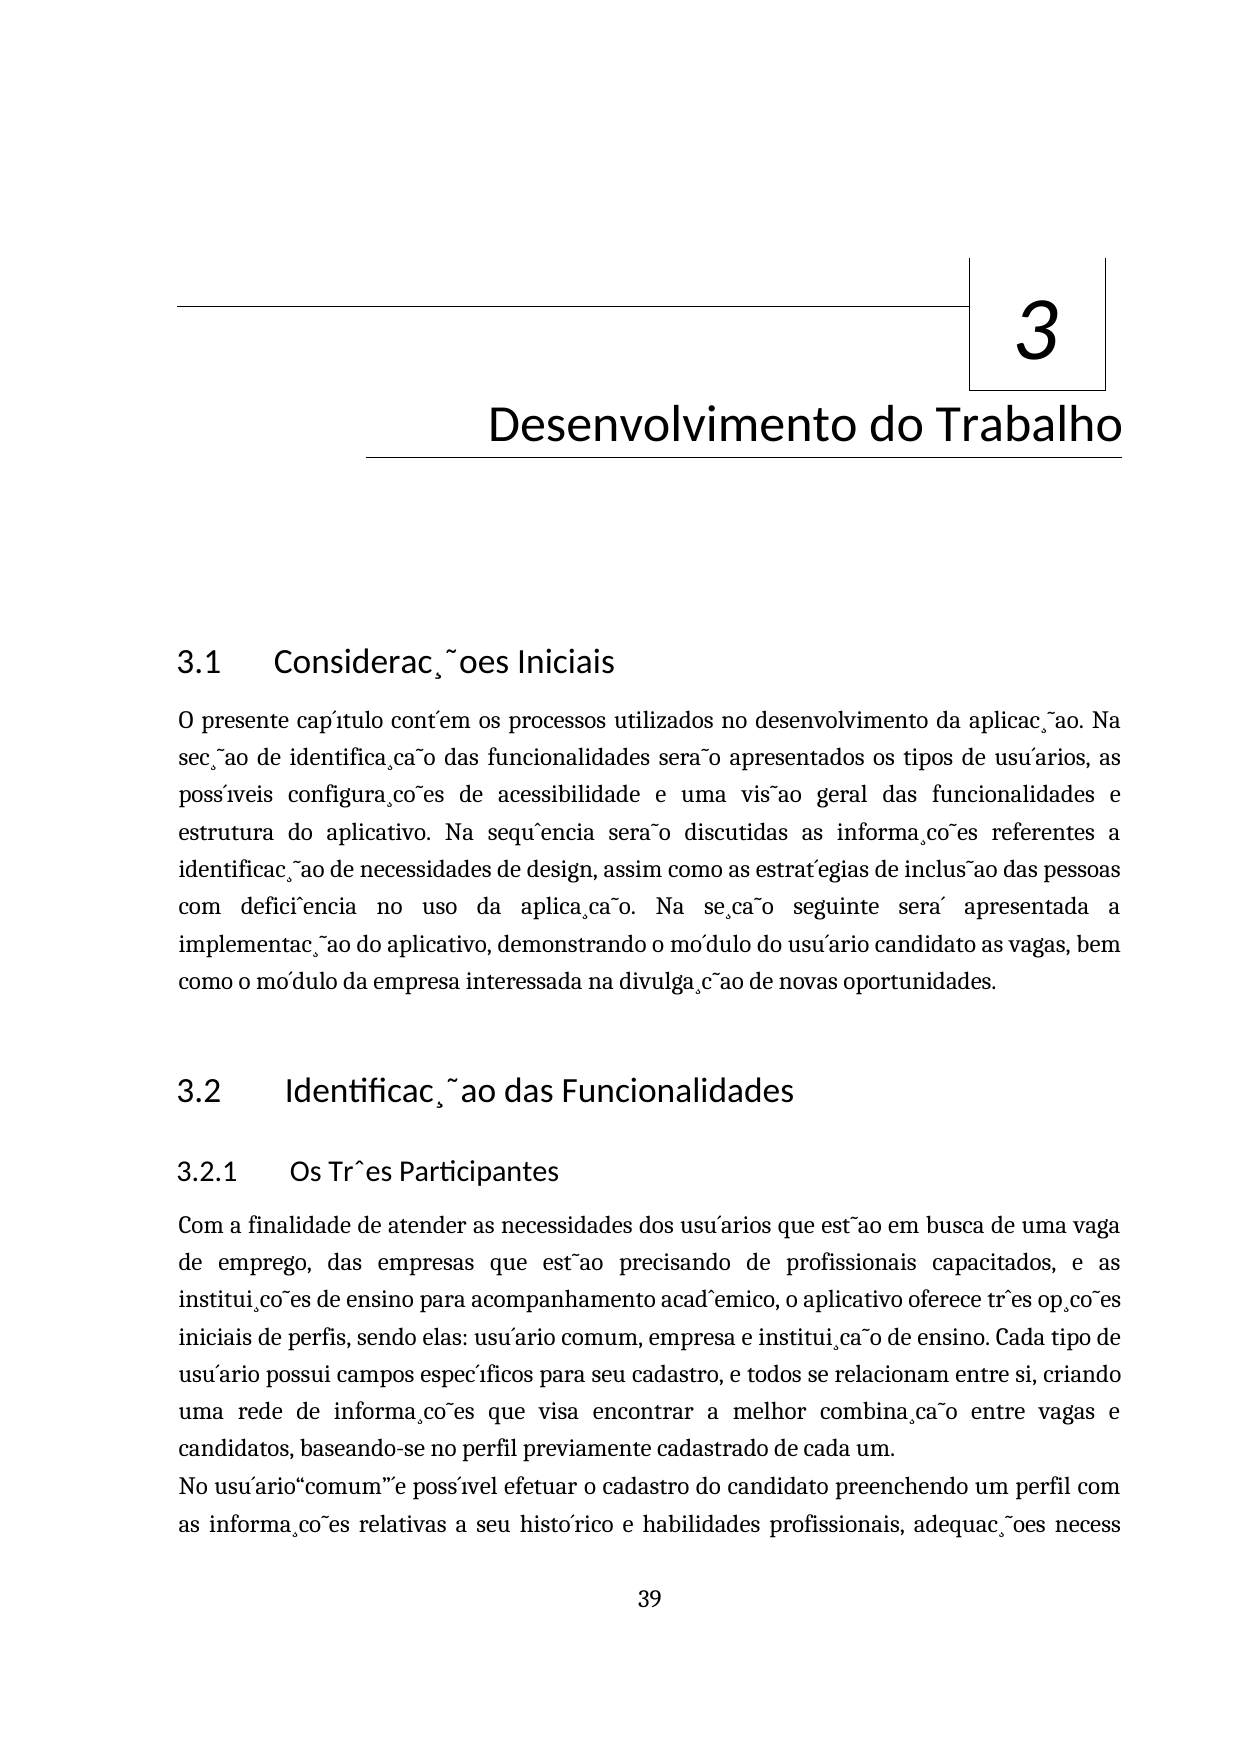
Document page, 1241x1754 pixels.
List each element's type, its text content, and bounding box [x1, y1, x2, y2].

subtitle 3.2 Identificac¸˜ao das Funcionalidades [176, 1068, 1122, 1111]
subtitle Desenvolvimento do Trabalho [177, 391, 1123, 454]
text O presente cap´ıtulo cont´em os processos utilizados no desenvolvimento da aplicac¸˜ao. Na sec¸˜ao de identifica¸ca˜o das funcionalidades sera˜o apresentados os tipos de usu´arios, as poss´ıveis configura¸co˜es de acessibilidade e uma vis˜ao geral das funcionalidades e estrutura do aplicativo. Na sequˆencia sera˜o discutidas as informa¸co˜es referentes a identificac¸˜ao de necessidades de design, assim como as estrat´egias de inclus˜ao das pessoas com deficiˆencia no uso da aplica¸ca˜o. Na se¸ca˜o seguinte sera´ apresentada a implementac¸˜ao do aplicativo, demonstrando o mo´dulo do usu´ario candidato as vagas, bem como o mo´dulo da empresa interessada na divulga¸c˜ao de novas oportunidades. [178, 706, 1122, 996]
table_cell [177, 307, 969, 389]
text No usu´ario“comum”´e poss´ıvel efetuar o cadastro do candidato preenchendo um perfil com as informa¸co˜es relativas a seu histo´rico e habilidades profissionais, adequac¸˜oes necess´ [178, 1472, 1122, 1538]
subtitle 3.1 Considerac¸˜oes Iniciais [176, 639, 1122, 682]
table_header Cap´ıtulo [970, 181, 1106, 258]
table_cell 3 [970, 258, 1105, 389]
table_header [177, 181, 969, 306]
text Com a finalidade de atender as necessidades dos usu´arios que est˜ao em busca de uma vaga de emprego, das empresas que est˜ao precisando de profissionais capacitados, e as institui¸co˜es de ensino para acompanhamento acadˆemico, o aplicativo oferece trˆes op¸co˜es iniciais de perfis, sendo elas: usu´ario comum, empresa e institui¸ca˜o de ensino. Cada tipo de usu´ario possui campos espec´ıficos para seu cadastro, e todos se relacionam entre si, criando uma rede de informa¸co˜es que visa encontrar a melhor combina¸ca˜o entre vagas e candidatos, baseando-se no perfil previamente cadastrado de cada um. [178, 1211, 1122, 1463]
subtitle 3.2.1 Os Trˆes Participantes [176, 1152, 1122, 1189]
